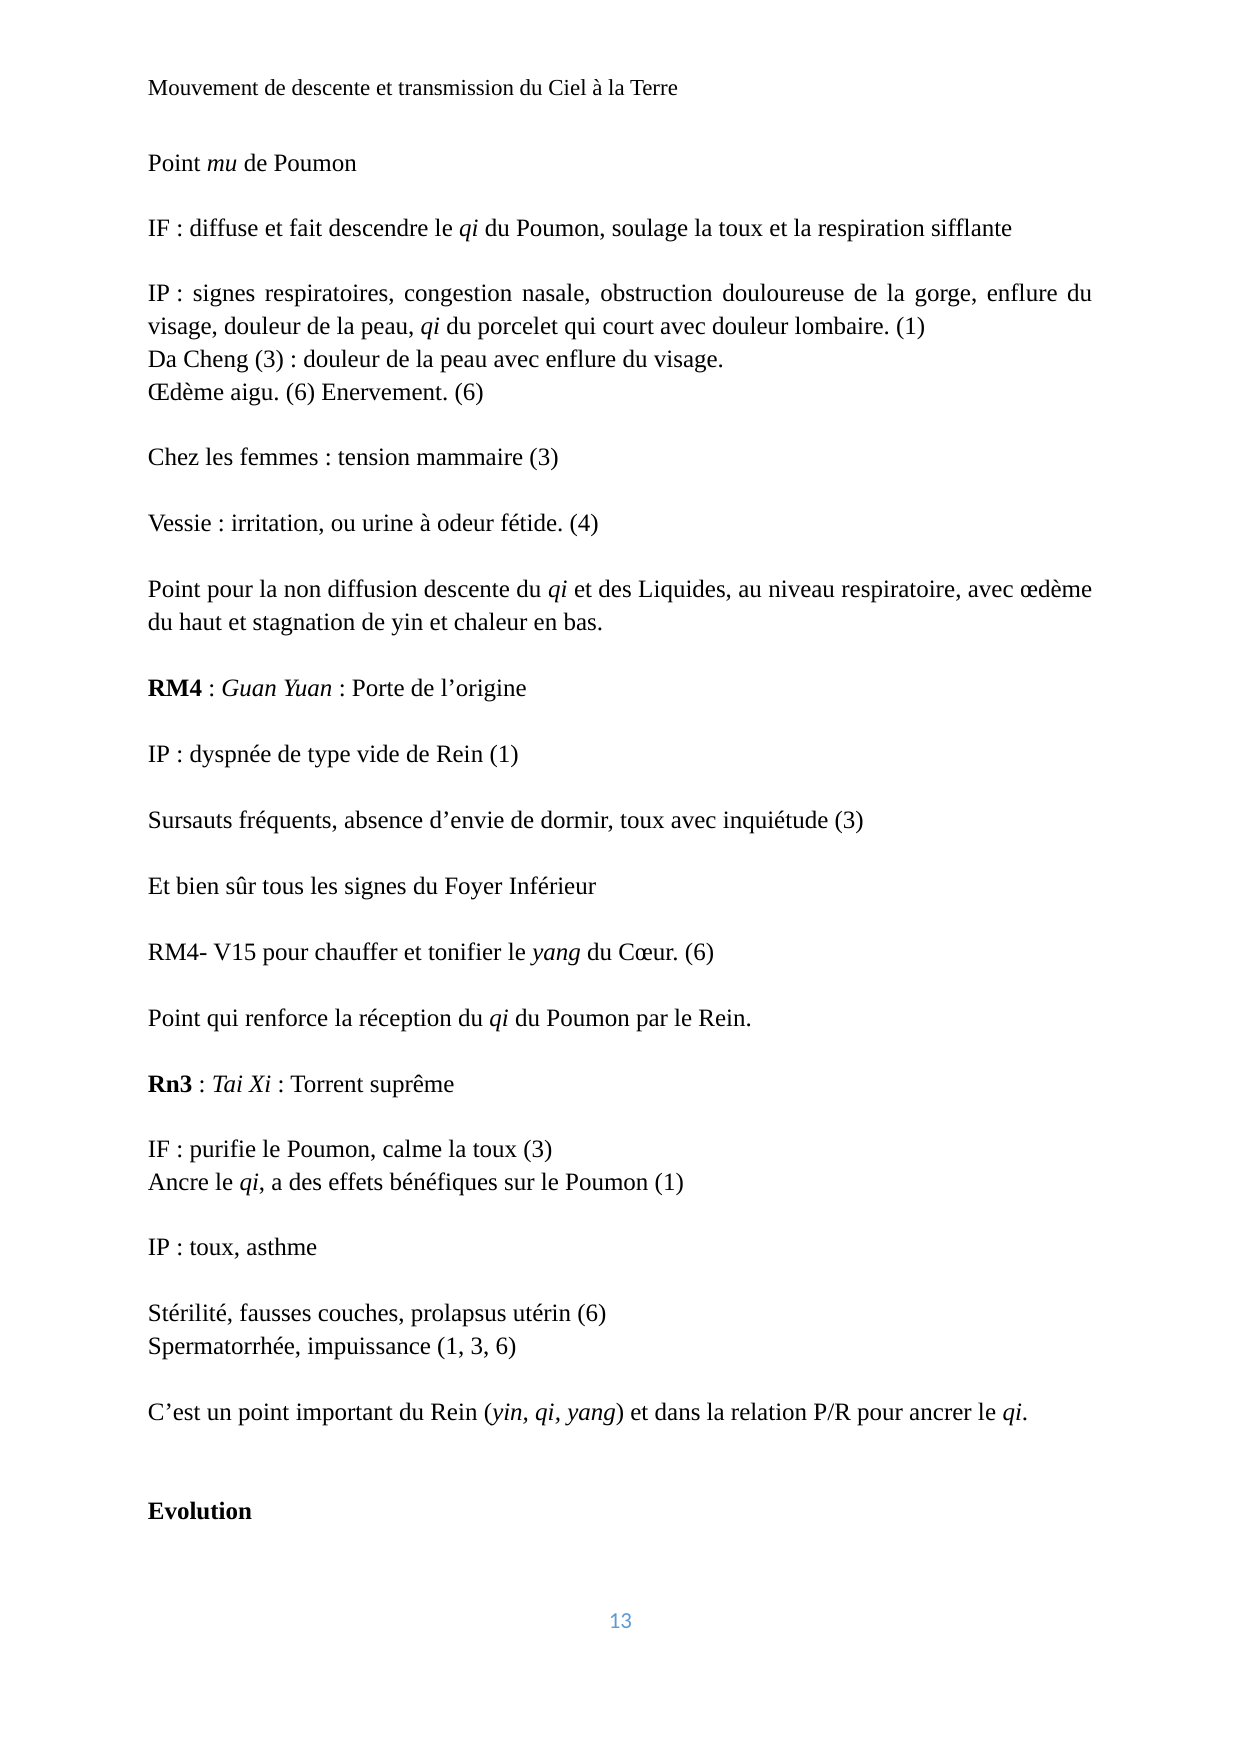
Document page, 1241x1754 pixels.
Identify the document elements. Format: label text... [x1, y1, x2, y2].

text Œdème aigu. (6) Enervement. (6) [148, 377, 1093, 406]
text IP : dyspnée de type vide de Rein (1) [148, 739, 1093, 767]
text Point qui renforce la réception du qi du Poumon par le Rein. [148, 1003, 1093, 1032]
text IF : purifie le Poumon, calme la toux (3) [148, 1134, 1093, 1163]
text C’est un point important du Rein (yin, qi, yang) et dans la relation P/R pour ancrer le qi. [148, 1397, 1093, 1426]
text IP : toux, asthme [148, 1232, 1093, 1261]
text Point mu de Poumon [148, 148, 1093, 176]
text Rn3 : Tai Xi : Torrent suprême [148, 1069, 1093, 1098]
text Stérilité, fausses couches, prolapsus utérin (6) [148, 1298, 1093, 1327]
text Point pour la non diffusion descente du qi et des Liquides, au niveau respiratoire, avec œdème du haut et stagnation de yin et chaleur en bas. [148, 574, 1093, 636]
text RM4 : Guan Yuan : Porte de l’origine [148, 673, 1093, 702]
text Ancre le qi, a des effets bénéfiques sur le Poumon (1) [148, 1167, 1093, 1196]
text Evolution [148, 1496, 1093, 1525]
text Chez les femmes : tension mammaire (3) [148, 442, 1093, 471]
text IP : signes respiratoires, congestion nasale, obstruction douloureuse de la gorge, enflure du visage, douleur de la peau, qi du porcelet qui court avec douleur lombaire. (1) [148, 278, 1093, 340]
text Et bien sûr tous les signes du Foyer Inférieur [148, 871, 1093, 899]
text Sursauts fréquents, absence d’envie de dormir, toux avec inquiétude (3) [148, 805, 1093, 833]
text RM4- V15 pour chauffer et tonifier le yang du Cœur. (6) [148, 937, 1093, 966]
text Da Cheng (3) : douleur de la peau avec enflure du visage. [148, 344, 1093, 373]
text Spermatorrhée, impuissance (1, 3, 6) [148, 1331, 1093, 1360]
text Vessie : irritation, ou urine à odeur fétide. (4) [148, 508, 1093, 537]
text IF : diffuse et fait descendre le qi du Poumon, soulage la toux et la respiration sifflante [148, 213, 1093, 242]
